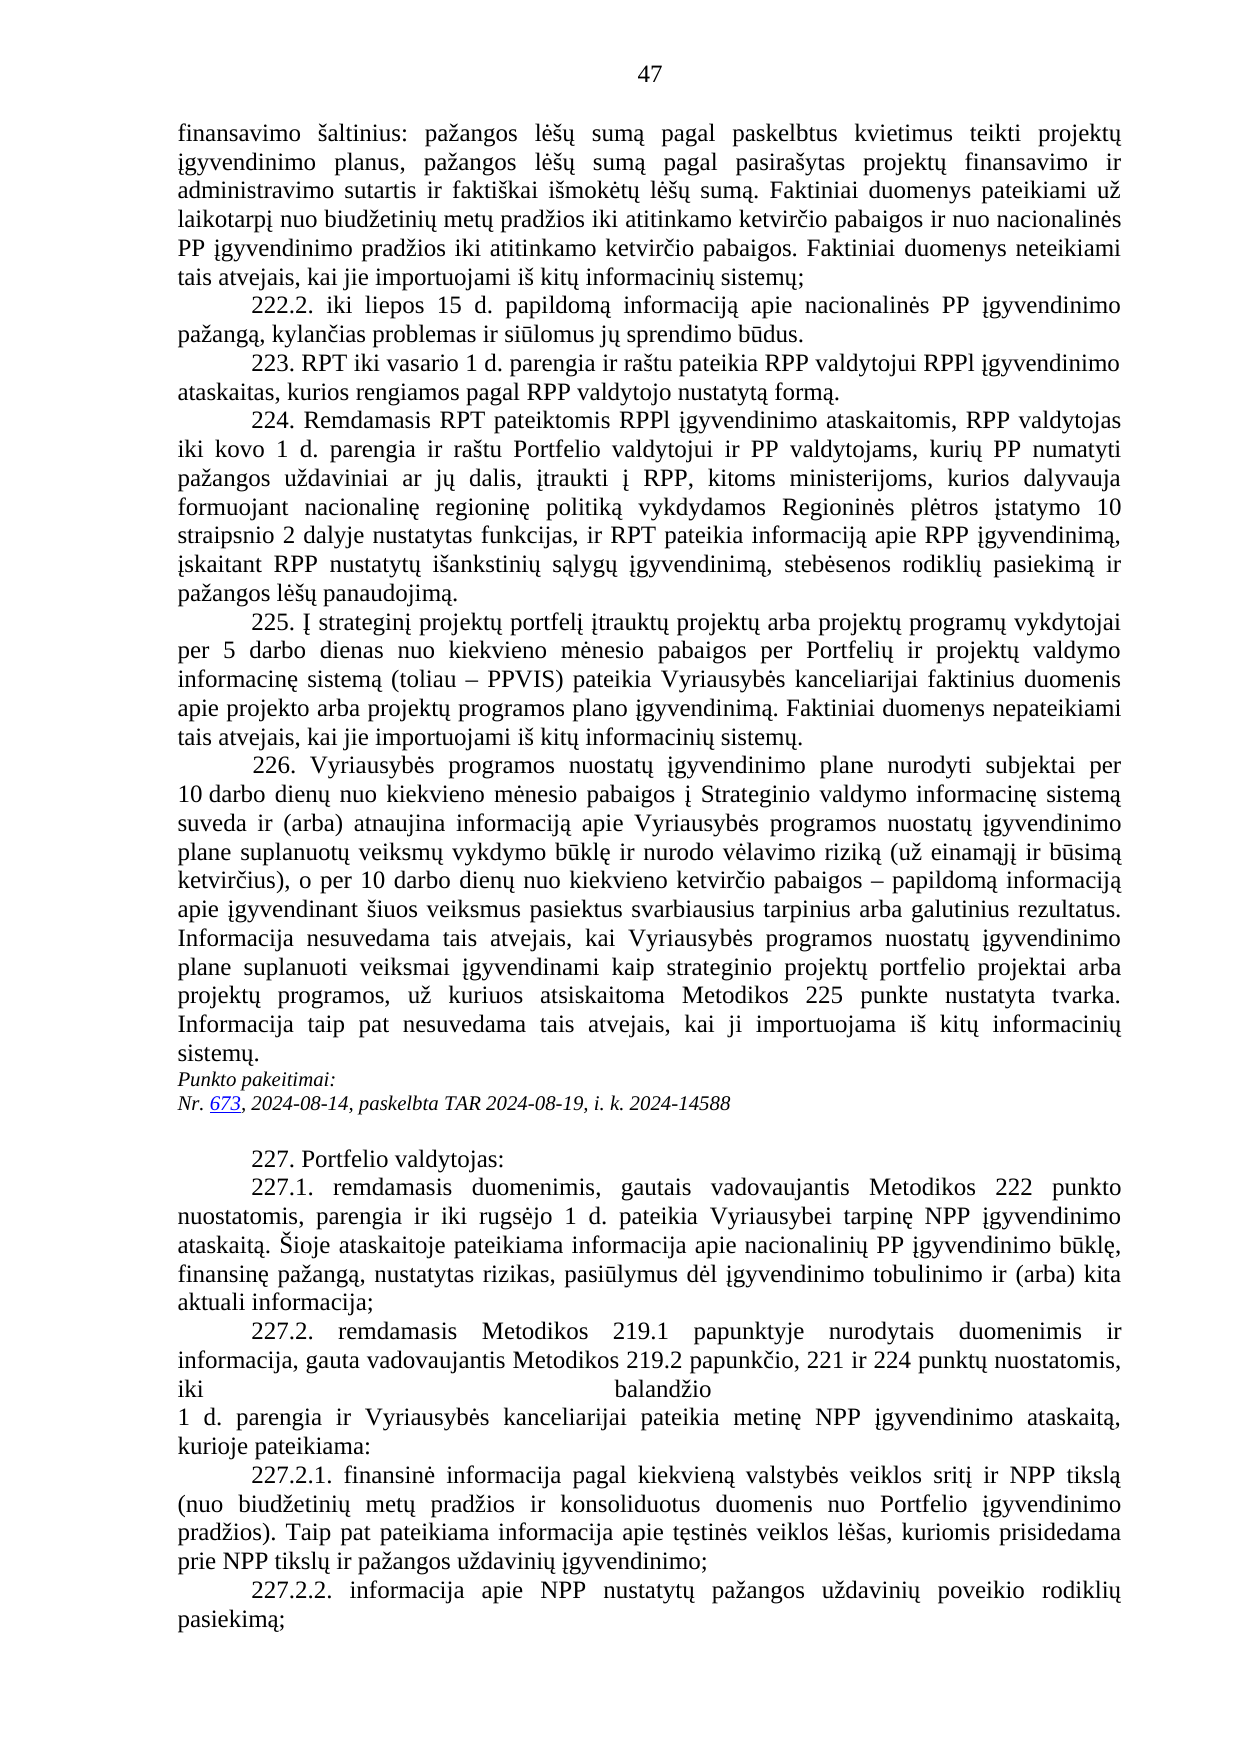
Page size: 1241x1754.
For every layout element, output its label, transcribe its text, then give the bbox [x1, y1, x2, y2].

text 227.2.2. informacija apie NPP nustatytų pažangos uždavinių poveikio rodiklių pasiekimą; [177, 1575, 1122, 1632]
text 226. Vyriausybės programos nuostatų įgyvendinimo plane nurodyti subjektai per 10 darbo dienų nuo kiekvieno mėnesio pabaigos į Strateginio valdymo informacinę sistemą suveda ir (arba) atnaujina informaciją apie Vyriausybės programos nuostatų įgyvendinimo plane suplanuotų veiksmų vykdymo būklę ir nurodo vėlavimo riziką (už einamąjį ir būsimą ketvirčius), o per 10 darbo dienų nuo kiekvieno ketvirčio pabaigos – papildomą informaciją apie įgyvendinant šiuos veiksmus pasiektus svarbiausius tarpinius arba galutinius rezultatus. Informacija nesuvedama tais atvejais, kai Vyriausybės programos nuostatų įgyvendinimo plane suplanuoti veiksmai įgyvendinami kaip strateginio projektų portfelio projektai arba projektų programos, už kuriuos atsiskaitoma Metodikos 225 punkte nustatyta tvarka. Informacija taip pat nesuvedama tais atvejais, kai ji importuojama iš kitų informacinių sistemų. [177, 751, 1122, 1067]
text 227.2.1. finansinė informacija pagal kiekvieną valstybės veiklos sritį ir NPP tikslą (nuo biudžetinių metų pradžios ir konsoliduotus duomenis nuo Portfelio įgyvendinimo pradžios). Taip pat pateikiama informacija apie tęstinės veiklos lėšas, kuriomis prisidedama prie NPP tikslų ir pažangos uždavinių įgyvendinimo; [177, 1460, 1122, 1575]
text 223. RPT iki vasario 1 d. parengia ir raštu pateikia RPP valdytojui RPPl įgyvendinimo ataskaitas, kurios rengiamos pagal RPP valdytojo nustatytą formą. [177, 348, 1122, 406]
text 224. Remdamasis RPT pateiktomis RPPl įgyvendinimo ataskaitomis, RPP valdytojas iki kovo 1 d. parengia ir raštu Portfelio valdytojui ir PP valdytojams, kurių PP numatyti pažangos uždaviniai ar jų dalis, įtraukti į RPP, kitoms ministerijoms, kurios dalyvauja formuojant nacionalinę regioninę politiką vykdydamos Regioninės plėtros įstatymo 10 straipsnio 2 dalyje nustatytas funkcijas, ir RPT pateikia informaciją apie RPP įgyvendinimą, įskaitant RPP nustatytų išankstinių sąlygų įgyvendinimą, stebėsenos rodiklių pasiekimą ir pažangos lėšų panaudojimą. [177, 406, 1122, 607]
text 227. Portfelio valdytojas: [177, 1144, 1122, 1172]
text finansavimo šaltinius: pažangos lėšų sumą pagal paskelbtus kvietimus teikti projektų įgyvendinimo planus, pažangos lėšų sumą pagal pasirašytas projektų finansavimo ir administravimo sutartis ir faktiškai išmokėtų lėšų sumą. Faktiniai duomenys pateikiami už laikotarpį nuo biudžetinių metų pradžios iki atitinkamo ketvirčio pabaigos ir nuo nacionalinės PP įgyvendinimo pradžios iki atitinkamo ketvirčio pabaigos. Faktiniai duomenys neteikiami tais atvejais, kai jie importuojami iš kitų informacinių sistemų; [177, 118, 1122, 291]
text Nr. 673, 2024-08-14, paskelbta TAR 2024-08-19, i. k. 2024-14588 [177, 1091, 1122, 1115]
text Punkto pakeitimai: [177, 1067, 1122, 1091]
text 227.2. remdamasis Metodikos 219.1 papunktyje nurodytais duomenimis ir informacija, gauta vadovaujantis Metodikos 219.2 papunkčio, 221 ir 224 punktų nuostatomis, iki balandžio 1 d. parengia ir Vyriausybės kanceliarijai pateikia metinę NPP įgyvendinimo ataskaitą, kurioje pateikiama: [177, 1316, 1122, 1460]
text 222.2. iki liepos 15 d. papildomą informaciją apie nacionalinės PP įgyvendinimo pažangą, kylančias problemas ir siūlomus jų sprendimo būdus. [177, 291, 1122, 348]
text 227.1. remdamasis duomenimis, gautais vadovaujantis Metodikos 222 punkto nuostatomis, parengia ir iki rugsėjo 1 d. pateikia Vyriausybei tarpinę NPP įgyvendinimo ataskaitą. Šioje ataskaitoje pateikiama informacija apie nacionalinių PP įgyvendinimo būklę, finansinę pažangą, nustatytas rizikas, pasiūlymus dėl įgyvendinimo tobulinimo ir (arba) kita aktuali informacija; [177, 1172, 1122, 1316]
text 225. Į strateginį projektų portfelį įtrauktų projektų arba projektų programų vykdytojai per 5 darbo dienas nuo kiekvieno mėnesio pabaigos per Portfelių ir projektų valdymo informacinę sistemą (toliau – PPVIS) pateikia Vyriausybės kanceliarijai faktinius duomenis apie projekto arba projektų programos plano įgyvendinimą. Faktiniai duomenys nepateikiami tais atvejais, kai jie importuojami iš kitų informacinių sistemų. [177, 607, 1122, 751]
